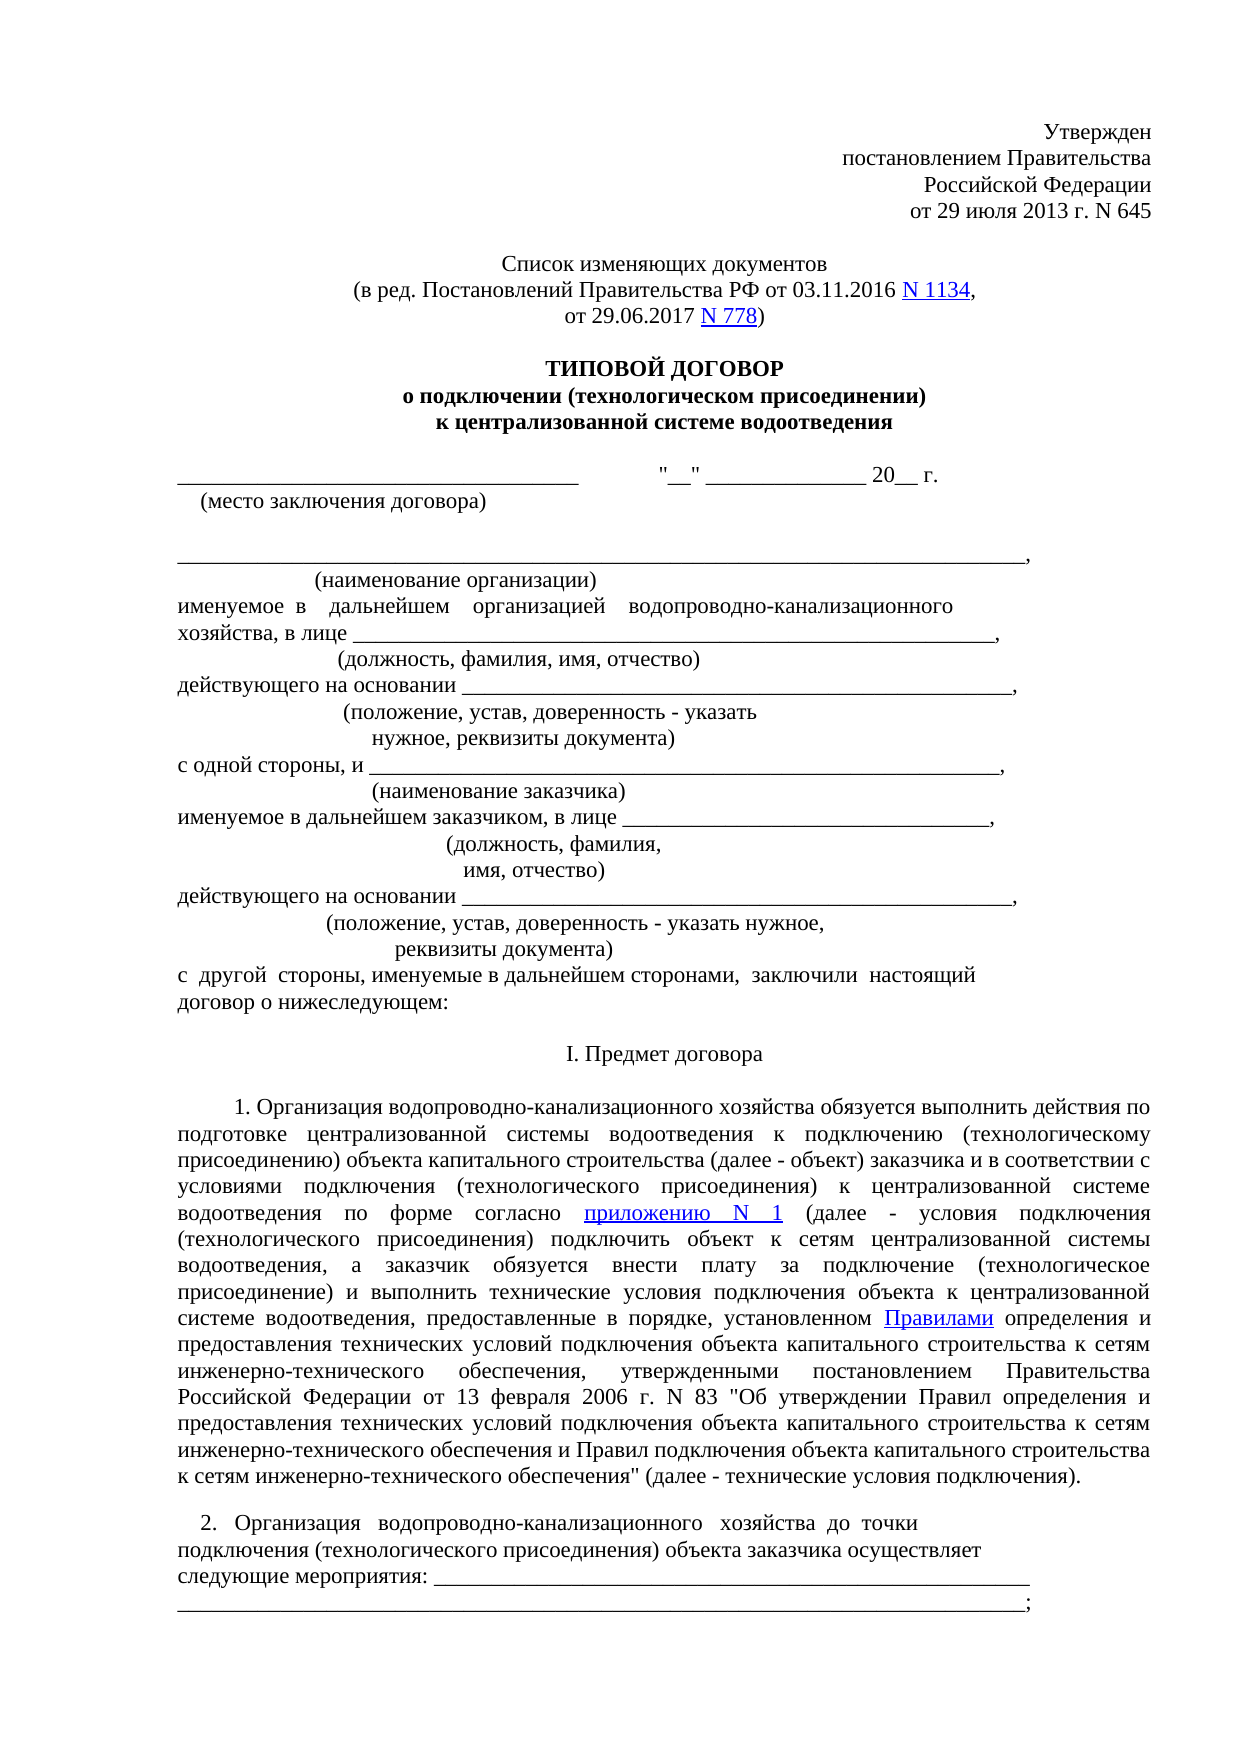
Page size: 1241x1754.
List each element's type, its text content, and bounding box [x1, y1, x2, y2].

text (должность, фамилия, [177, 830, 1152, 856]
text нужное, реквизиты документа) [177, 724, 1152, 751]
text от 29.06.2017 N 778) [177, 303, 1152, 329]
text имя, отчество) [177, 856, 1152, 882]
text постановлением Правительства [177, 144, 1152, 171]
text именуемое в дальнейшем организацией водопроводно-канализационного [177, 592, 1152, 619]
text (должность, фамилия, имя, отчество) [177, 645, 1152, 672]
text (в ред. Постановлений Правительства РФ от 03.11.2016 N 1134, [177, 276, 1152, 303]
text с одной стороны, и _______________________________________________________, [177, 751, 1152, 777]
text договор о нижеследующем: [177, 988, 1152, 1014]
text от 29 июля 2013 г. N 645 [177, 197, 1152, 223]
text (положение, устав, доверенность - указать нужное, [177, 909, 1152, 935]
text ___________________________________ "__" ______________ 20__ г. [177, 461, 1152, 487]
text хозяйства, в лице ________________________________________________________, [177, 619, 1152, 645]
text реквизиты документа) [177, 935, 1152, 961]
title к централизованной системе водоотведения [177, 408, 1152, 434]
text действующего на основании ________________________________________________, [177, 672, 1152, 698]
text 2. Организация водопроводно-канализационного хозяйства до точки [177, 1509, 1152, 1536]
text (наименование организации) [177, 566, 1152, 592]
text 1. Организация водопроводно-канализационного хозяйства обязуется выполнить действия по подготовке централизованной системы водоотведения к подключению (технологическому присоединению) объекта капитального строительства (далее - объект) заказчика и в соответствии с условиями подключения (технологического присоединения) к централизованной системе водоотведения по форме согласно приложению N 1 (далее - условия подключения (технологического присоединения) подключить объект к сетям централизованной системы водоотведения, а заказчик обязуется внести плату за подключение (технологическое присоединение) и выполнить технические условия подключения объекта к централизованной системе водоотведения, предоставленные в порядке, установленном Правилами определения и предоставления технических условий подключения объекта капитального строительства к сетям инженерно-технического обеспечения, утвержденными постановлением Правительства Российской Федерации от 13 февраля 2006 г. N 83 "Об утверждении Правил определения и предоставления технических условий подключения объекта капитального строительства к сетям инженерно-технического обеспечения и Правил подключения объекта капитального строительства к сетям инженерно-технического обеспечения" (далее - технические условия подключения). [177, 1093, 1152, 1488]
text именуемое в дальнейшем заказчиком, в лице ________________________________, [177, 803, 1152, 830]
text с другой стороны, именуемые в дальнейшем сторонами, заключили настоящий [177, 961, 1152, 988]
title о подключении (технологическом присоединении) [177, 382, 1152, 408]
subtitle I. Предмет договора [177, 1041, 1152, 1067]
text __________________________________________________________________________; [177, 1588, 1152, 1615]
text Российской Федерации [177, 171, 1152, 197]
text (положение, устав, доверенность - указать [177, 698, 1152, 724]
text следующие мероприятия: ____________________________________________________ [177, 1562, 1152, 1588]
text подключения (технологического присоединения) объекта заказчика осуществляет [177, 1536, 1152, 1562]
text действующего на основании ________________________________________________, [177, 882, 1152, 909]
text (место заключения договора) [177, 487, 1152, 513]
title ТИПОВОЙ ДОГОВОР [177, 355, 1152, 382]
text (наименование заказчика) [177, 777, 1152, 803]
text Список изменяющих документов [177, 250, 1152, 276]
subtitle Утвержден [177, 118, 1152, 144]
text __________________________________________________________________________, [177, 540, 1152, 566]
